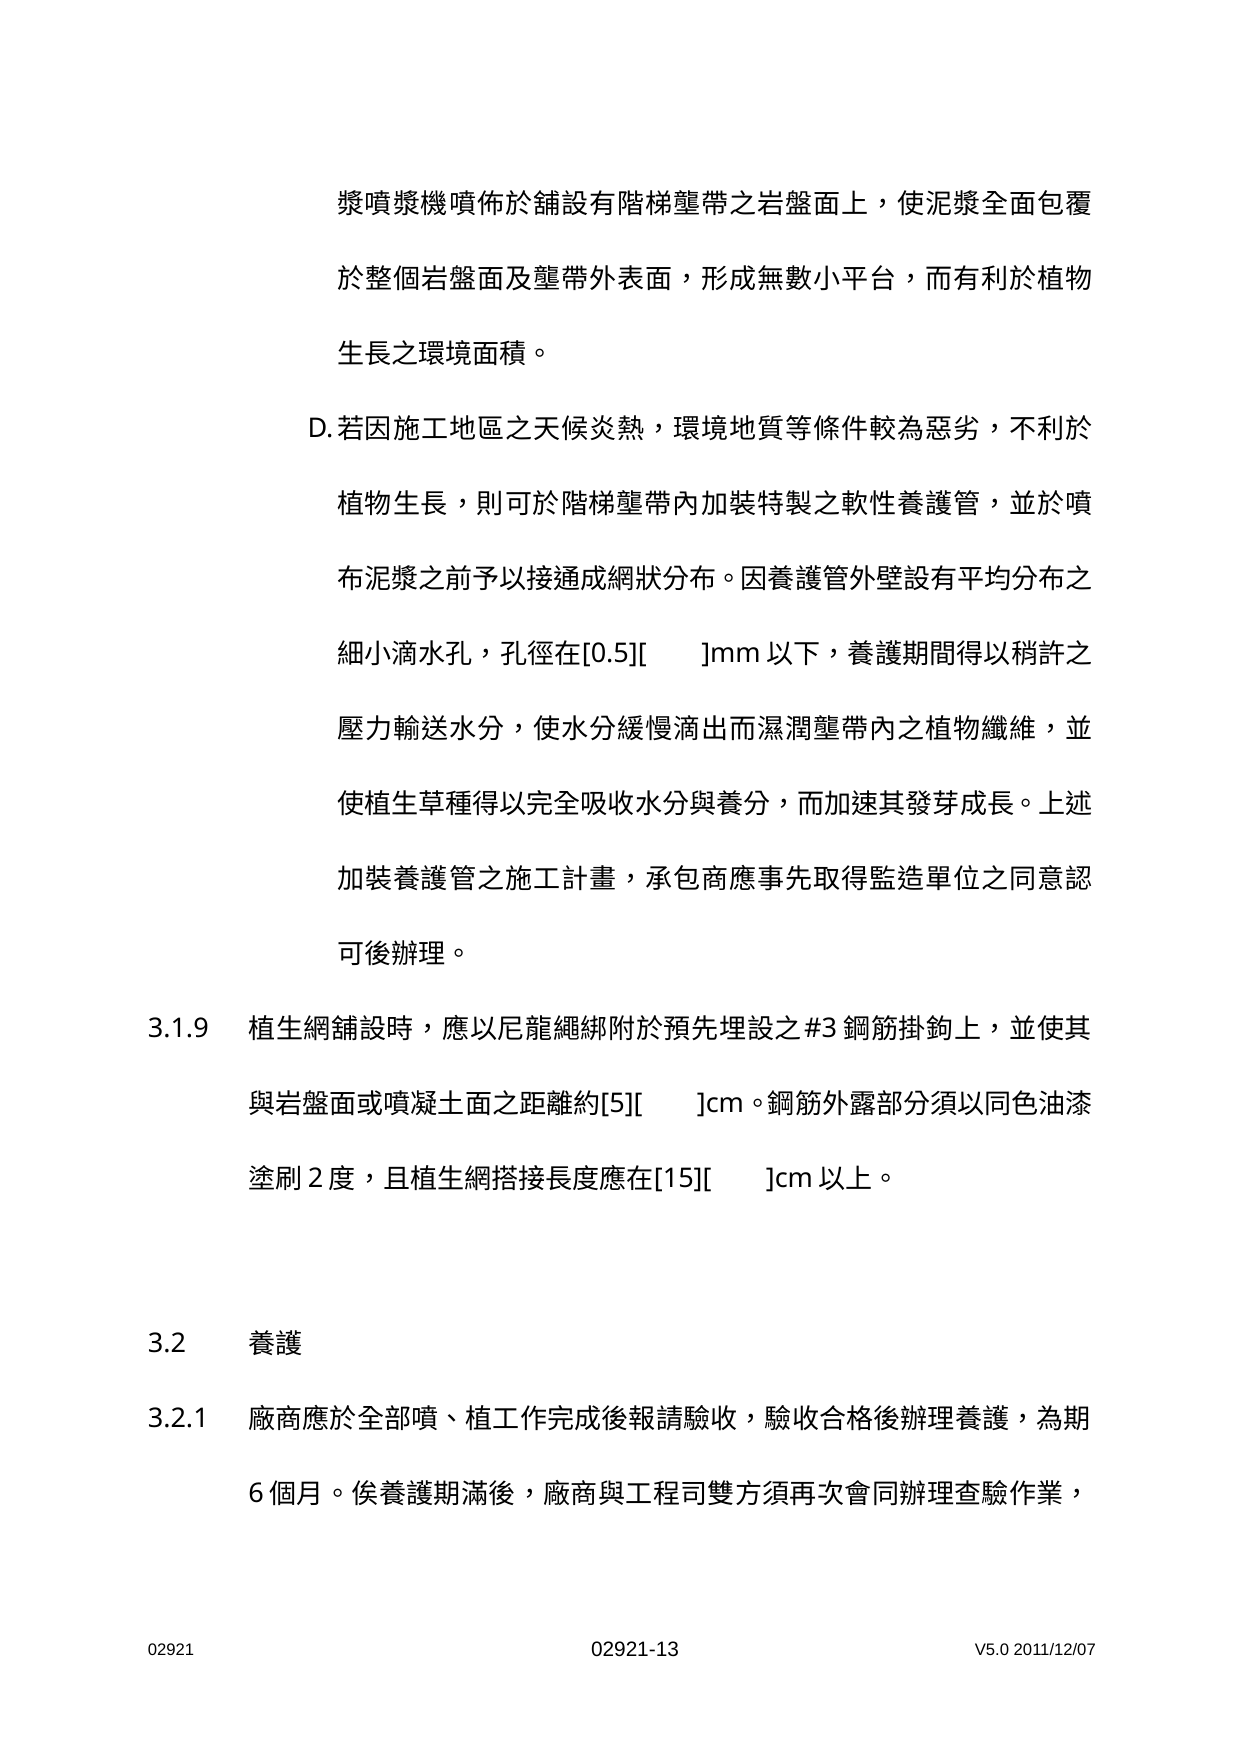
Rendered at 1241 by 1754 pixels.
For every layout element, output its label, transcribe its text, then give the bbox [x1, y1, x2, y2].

text 3.2.1 廠商應於全部噴、植工作完成後報請驗收，驗收合格後辦理養護，為期6個月。俟養護期滿後，廠商與工程司雙方須再次會同辦理查驗作業， [148, 1379, 1092, 1529]
text 漿噴漿機噴佈於舖設有階梯壟帶之岩盤面上，使泥漿全面包覆於整個岩盤面及壟帶外表面，形成無數小平台，而有利於植物生長之環境面積。 [307, 164, 1092, 389]
text 3.1.9 植生網舖設時，應以尼龍繩綁附於預先埋設之#3鋼筋掛鉤上，並使其與岩盤面或噴凝土面之距離約[5][ ]cm。鋼筋外露部分須以同色油漆塗刷2度，且植生網搭接長度應在[15][ ]cm以上。 [148, 989, 1092, 1214]
text D. 若因施工地區之天候炎熱，環境地質等條件較為惡劣，不利於植物生長，則可於階梯壟帶內加裝特製之軟性養護管，並於噴布泥漿之前予以接通成網狀分布。因養護管外壁設有平均分布之細小滴水孔，孔徑在[0.5][ ]mm以下，養護期間得以稍許之壓力輸送水分，使水分緩慢滴出而濕潤壟帶內之植物纖維，並使植生草種得以完全吸收水分與養分，而加速其發芽成長。上述加裝養護管之施工計畫，承包商應事先取得監造單位之同意認可後辦理。 [307, 389, 1092, 989]
text 3.2 養護 [148, 1304, 1092, 1379]
